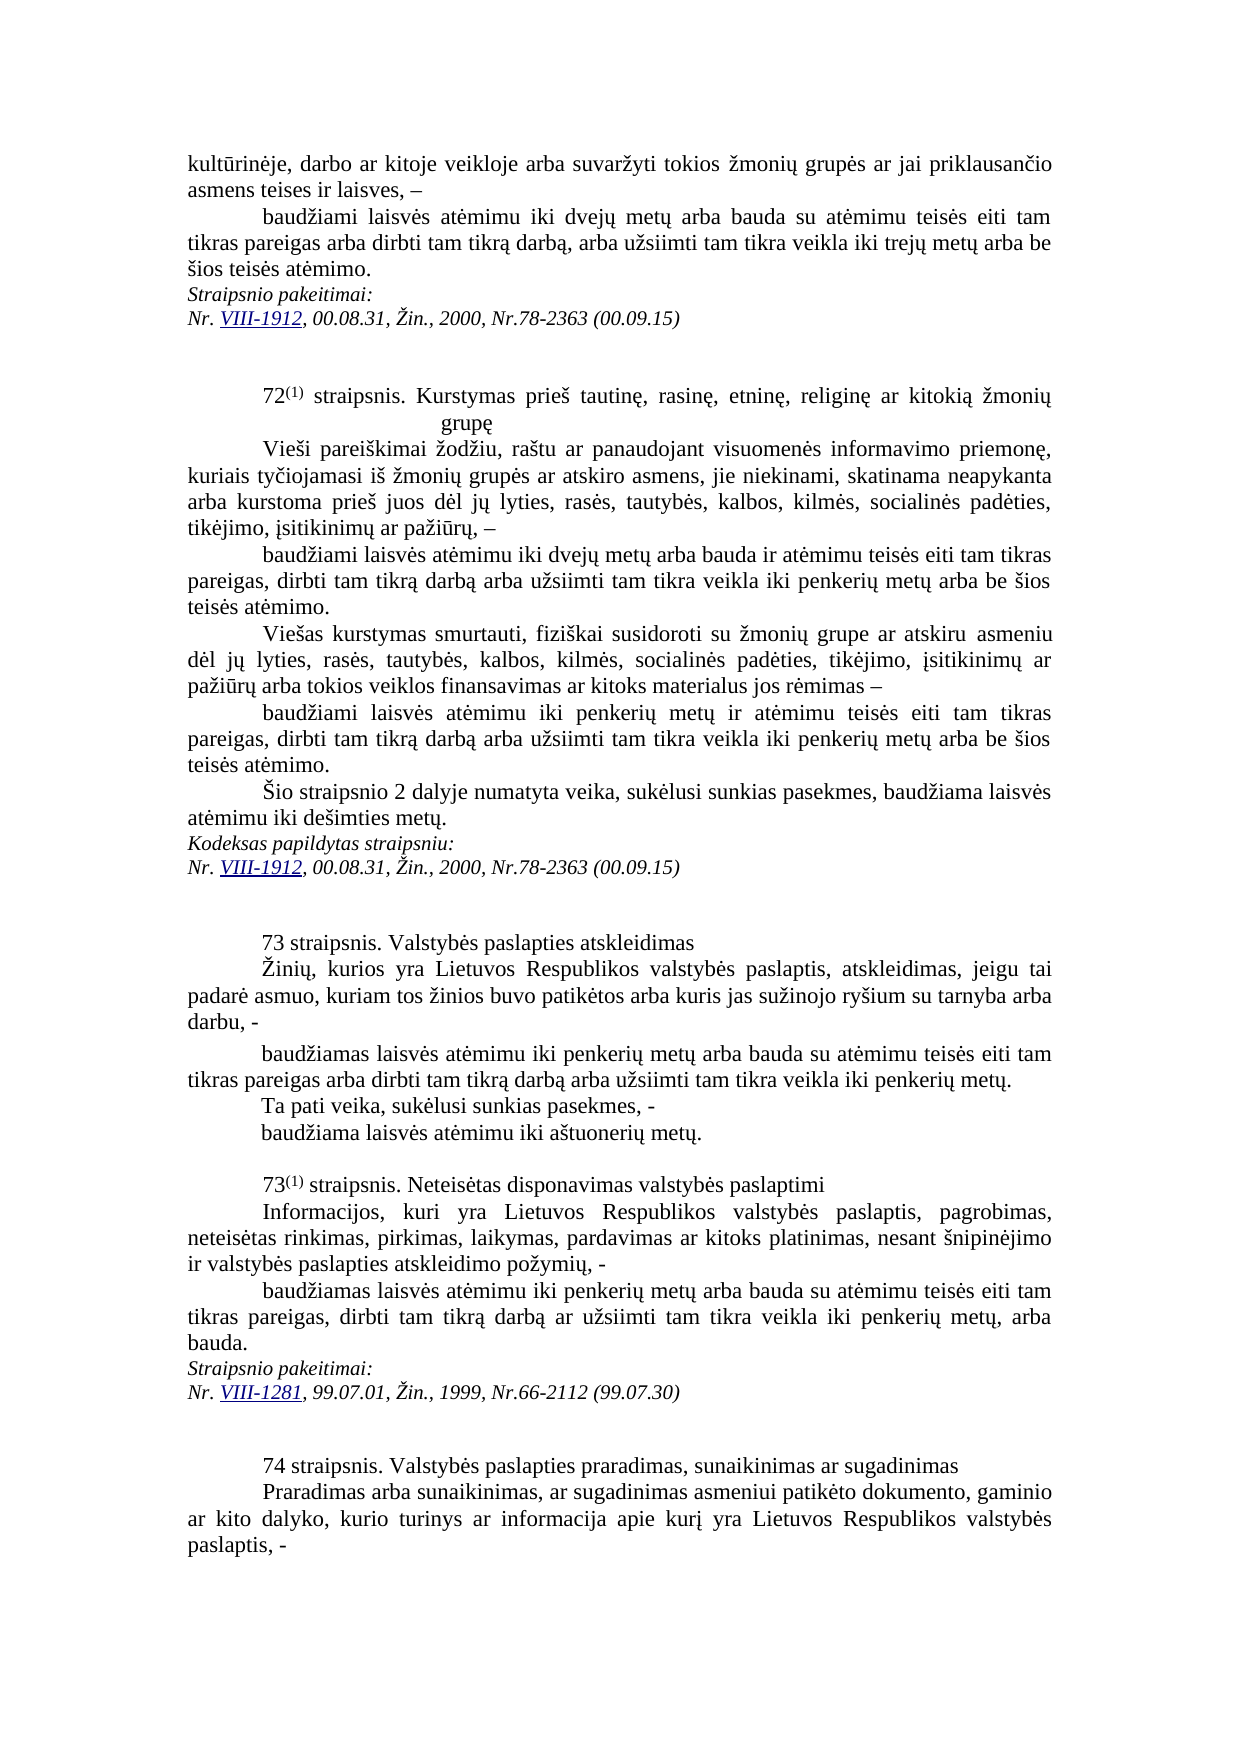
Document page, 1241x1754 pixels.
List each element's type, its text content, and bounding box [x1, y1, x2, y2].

text Viešas kurstymas smurtauti, fiziškai susidoroti su žmonių grupe ar atskiru asmeniu dėl jų lyties, rasės, tautybės, kalbos, kilmės, socialinės padėties, tikėjimo, įsitikinimų ar pažiūrų arba tokios veiklos finansavimas ar kitoks materialus jos rėmimas – [187, 620, 1053, 699]
text baudžiama laisvės atėmimu iki aštuonerių metų. [205, 1119, 1053, 1145]
text Informacijos, kuri yra Lietuvos Respublikos valstybės paslaptis, pagrobimas, neteisėtas rinkimas, pirkimas, laikymas, pardavimas ar kitoks platinimas, nesant šnipinėjimo ir valstybės paslapties atskleidimo požymių, - [187, 1198, 1053, 1277]
text Nr. VIII-1281, 99.07.01, Žin., 1999, Nr.66-2112 (99.07.30) [187, 1380, 1053, 1404]
text 74 straipsnis. Valstybės paslapties praradimas, sunaikinimas ar sugadinimas [262, 1452, 1053, 1478]
text baudžiamas laisvės atėmimu iki penkerių metų arba bauda su atėmimu teisės eiti tam tikras pareigas arba dirbti tam tikrą darbą arba užsiimti tam tikra veikla iki penkerių metų. [187, 1039, 1053, 1092]
text Žinių, kurios yra Lietuvos Respublikos valstybės paslaptis, atskleidimas, jeigu tai padarė asmuo, kuriam tos žinios buvo patikėtos arba kuris jas sužinojo ryšium su tarnyba arba darbu, - [187, 956, 1053, 1034]
text Straipsnio pakeitimai: [187, 1356, 1053, 1380]
text Praradimas arba sunaikinimas, ar sugadinimas asmeniui patikėto dokumento, gaminio ar kito dalyko, kurio turinys ar informacija apie kurį yra Lietuvos Respublikos valstybės paslaptis, - [187, 1478, 1053, 1557]
text Šio straipsnio 2 dalyje numatyta veika, sukėlusi sunkias pasekmes, baudžiama laisvės atėmimu iki dešimties metų. [187, 778, 1053, 831]
text Vieši pareiškimai žodžiu, raštu ar panaudojant visuomenės informavimo priemonę, kuriais tyčiojamasi iš žmonių grupės ar atskiro asmens, jie niekinami, skatinama neapykanta arba kurstoma prieš juos dėl jų lyties, rasės, tautybės, kalbos, kilmės, socialinės padėties, tikėjimo, įsitikinimų ar pažiūrų, – [187, 435, 1053, 541]
text baudžiamas laisvės atėmimu iki penkerių metų arba bauda su atėmimu teisės eiti tam tikras pareigas, dirbti tam tikrą darbą ar užsiimti tam tikra veikla iki penkerių metų, arba bauda. [187, 1277, 1053, 1356]
text 73 straipsnis. Valstybės paslapties atskleidimas [206, 929, 1053, 956]
text Ta pati veika, sukėlusi sunkias pasekmes, - [205, 1092, 1053, 1119]
text Nr. VIII-1912, 00.08.31, Žin., 2000, Nr.78-2363 (00.09.15) [187, 855, 1053, 879]
text 73(1) straipsnis. Neteisėtas disponavimas valstybės paslaptimi [187, 1171, 1053, 1198]
text baudžiami laisvės atėmimu iki dvejų metų arba bauda su atėmimu teisės eiti tam tikras pareigas arba dirbti tam tikrą darbą, arba užsiimti tam tikra veikla iki trejų metų arba be šios teisės atėmimo. [187, 203, 1053, 282]
text baudžiami laisvės atėmimu iki penkerių metų ir atėmimu teisės eiti tam tikras pareigas, dirbti tam tikrą darbą arba užsiimti tam tikra veikla iki penkerių metų arba be šios teisės atėmimo. [187, 699, 1053, 778]
text Kodeksas papildytas straipsniu: [187, 831, 1053, 855]
text Straipsnio pakeitimai: [187, 282, 1053, 306]
text baudžiami laisvės atėmimu iki dvejų metų arba bauda ir atėmimu teisės eiti tam tikras pareigas, dirbti tam tikrą darbą arba užsiimti tam tikra veikla iki penkerių metų arba be šios teisės atėmimo. [187, 541, 1053, 620]
text kultūrinėje, darbo ar kitoje veikloje arba suvaržyti tokios žmonių grupės ar jai priklausančio asmens teises ir laisves, – [187, 150, 1053, 203]
text Nr. VIII-1912, 00.08.31, Žin., 2000, Nr.78-2363 (00.09.15) [187, 306, 1053, 330]
text 72(1) straipsnis. Kurstymas prieš tautinę, rasinę, etninę, religinę ar kitokią žmonių grupę [262, 383, 1053, 435]
